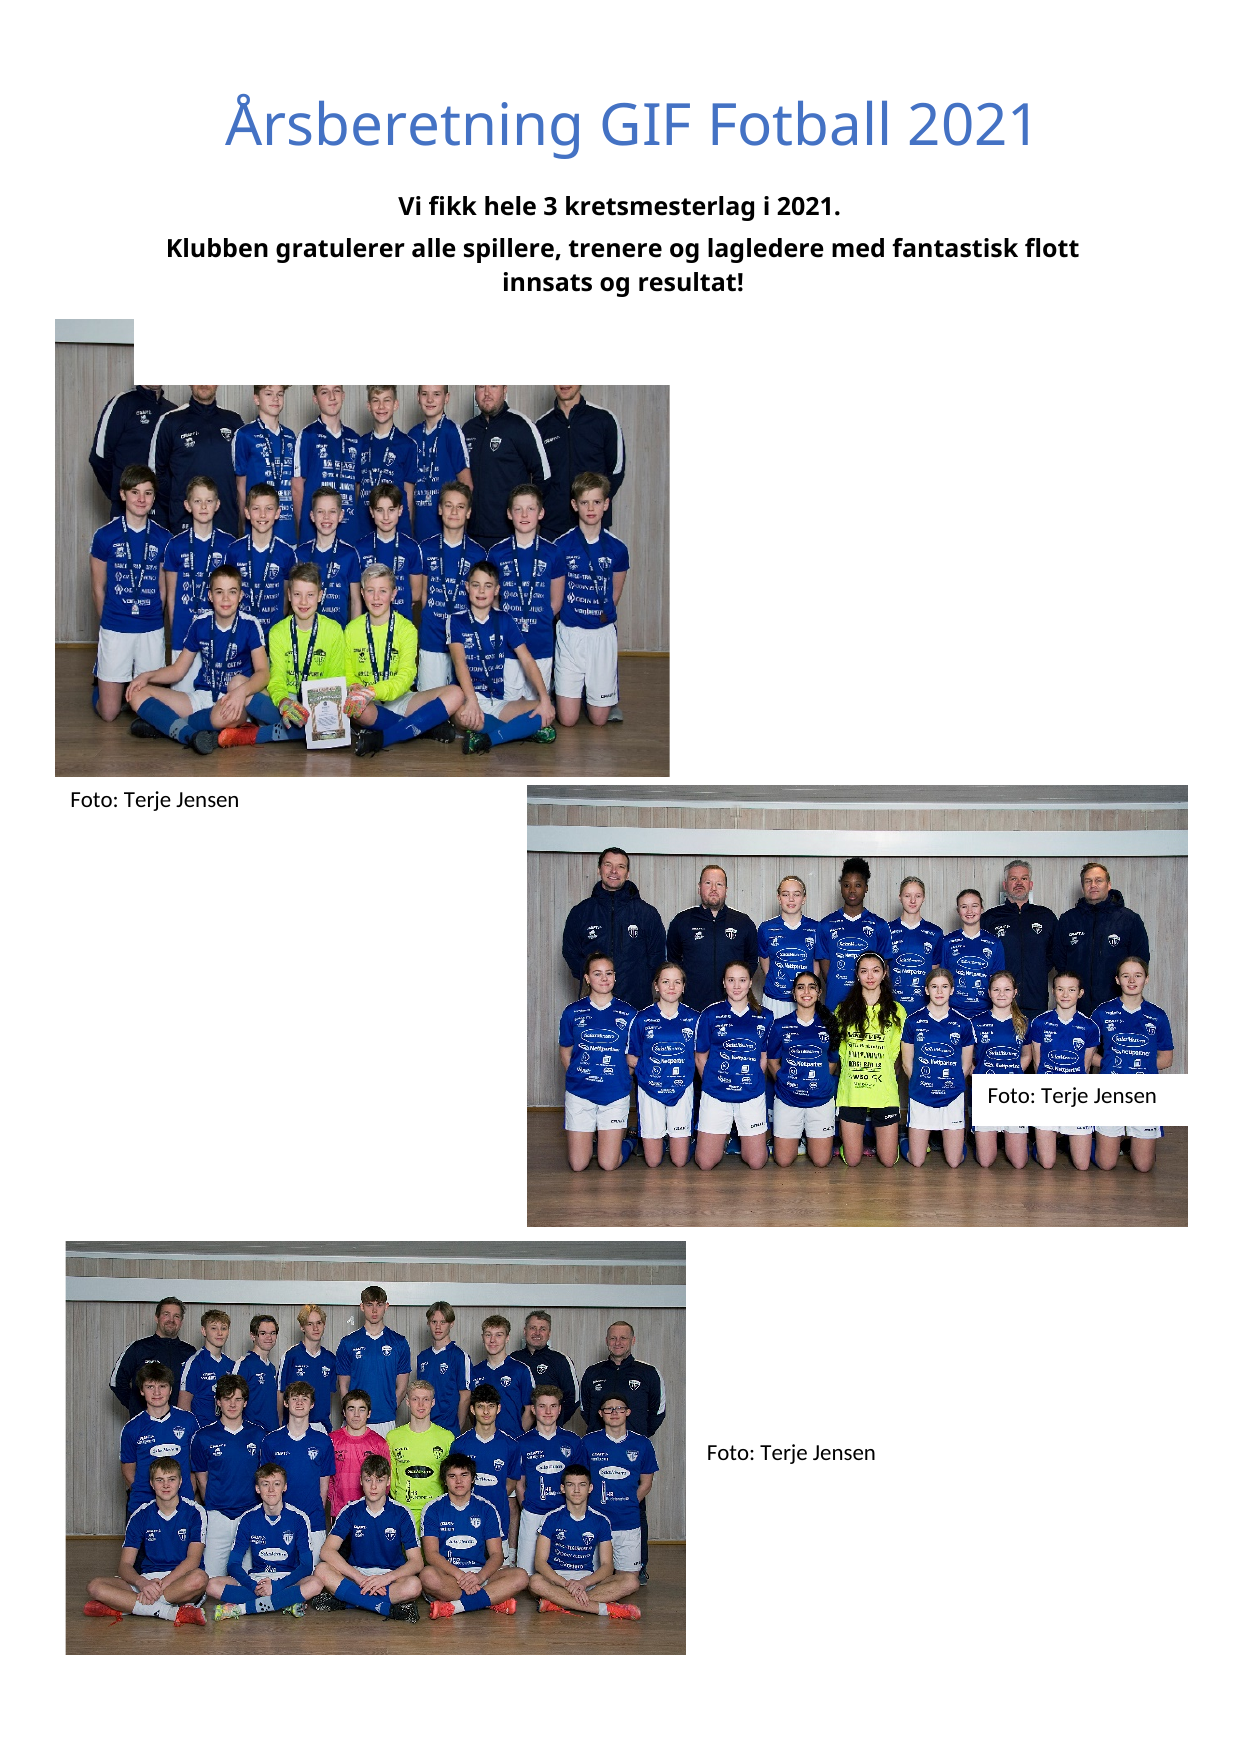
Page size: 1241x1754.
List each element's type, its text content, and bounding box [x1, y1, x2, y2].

text Foto: Terje Jensen [707, 1438, 895, 1465]
text Foto: Terje Jensen [70, 785, 243, 813]
text Årsberetning GIF Fotball 2021 [125, 82, 1141, 162]
text Foto: Terje Jensen [987, 1081, 1177, 1109]
text Vi fikk hele 3 kretsmesterlag i 2021. [149, 188, 1096, 223]
text Klubben gratulerer alle spillere, trenere og lagledere med fantastisk flott innsats og resultat! [149, 231, 1096, 299]
